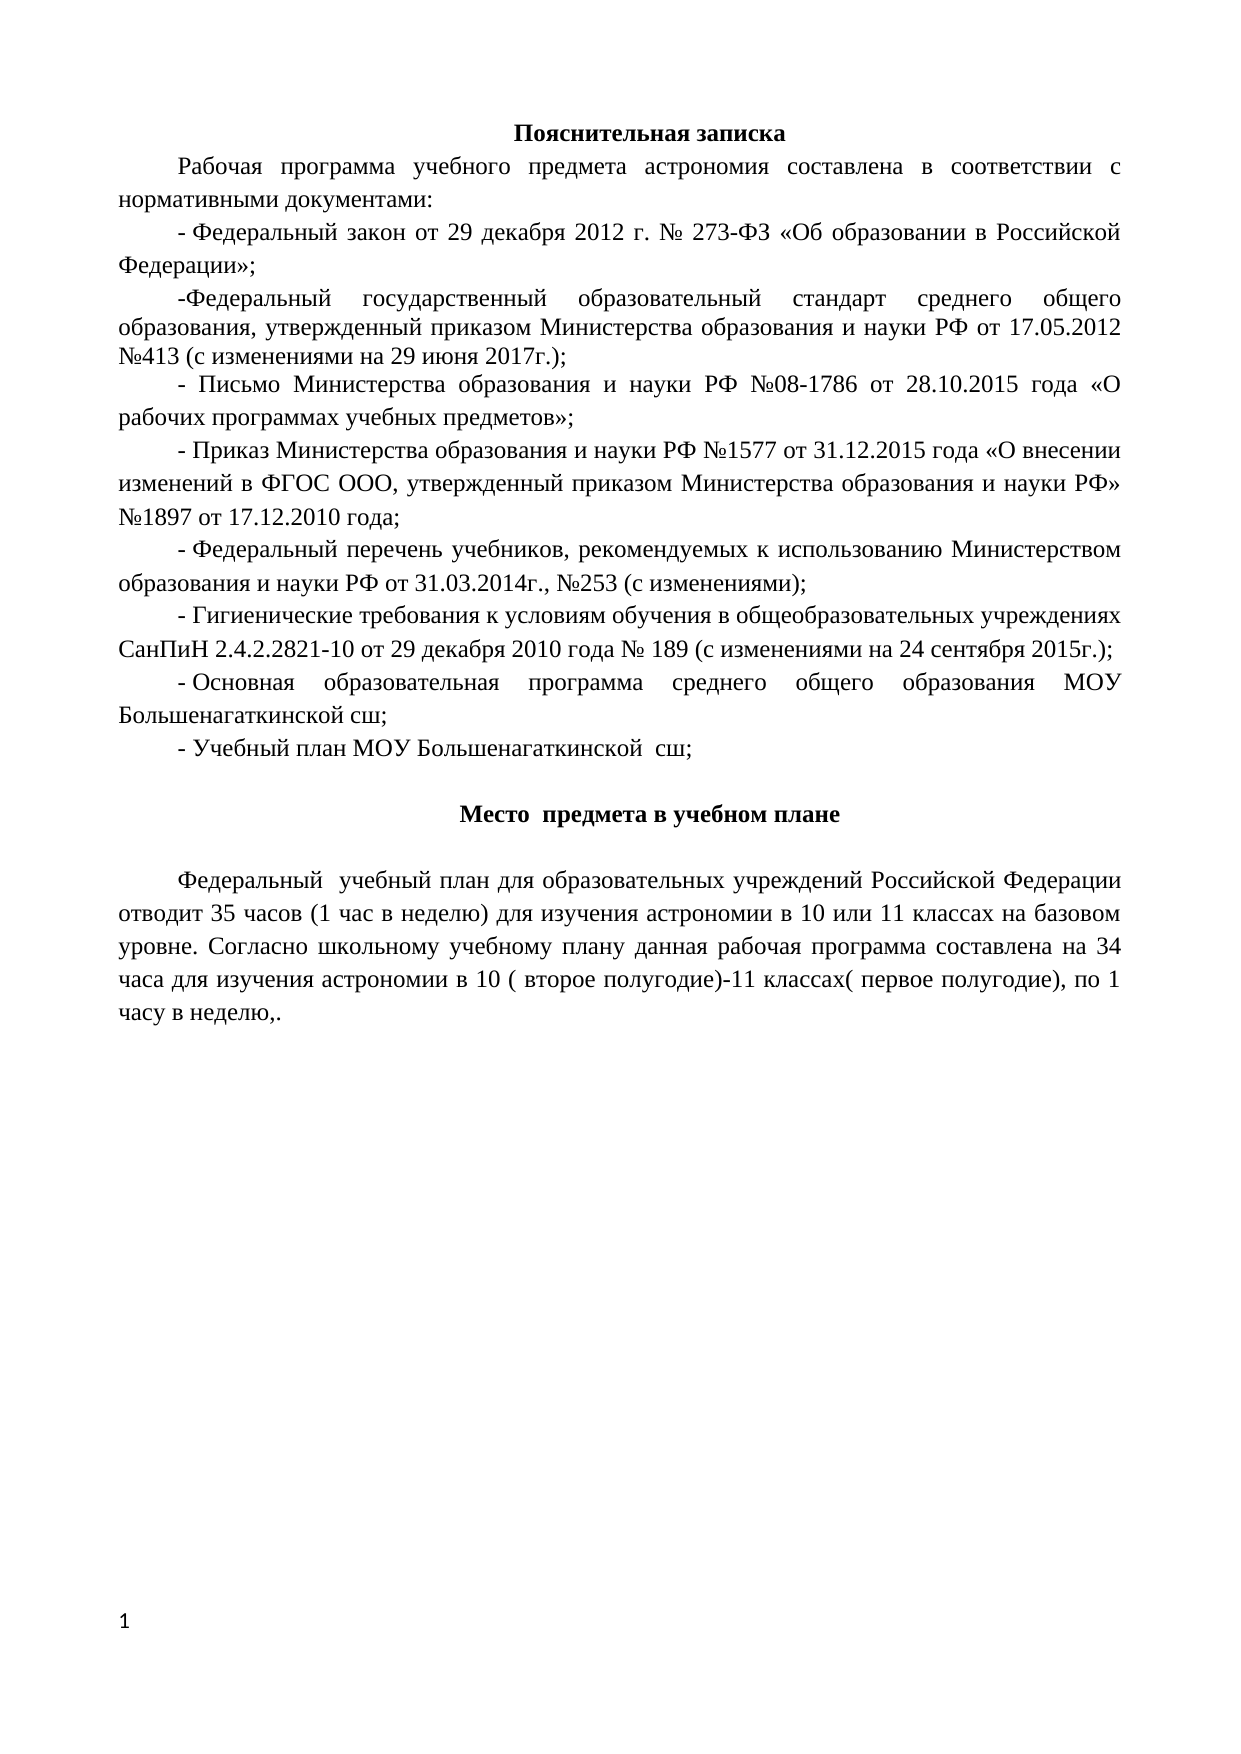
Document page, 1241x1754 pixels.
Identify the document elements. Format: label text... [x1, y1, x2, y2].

text Место предмета в учебном плане [118, 799, 1122, 827]
text - Письмо Министерства образования и науки РФ №08-1786 от 28.10.2015 года «О рабочих программах учебных предметов»; [118, 369, 1122, 431]
text - Приказ Министерства образования и науки РФ №1577 от 31.12.2015 года «О внесении изменений в ФГОС ООО, утвержденный приказом Министерства образования и науки РФ» №1897 от 17.12.2010 года; [118, 436, 1122, 530]
text - Основная образовательная программа среднего общего образования МОУ Большенагаткинской сш; [118, 667, 1122, 728]
text Федеральный учебный план для образовательных учреждений Российской Федерации отводит 35 часов (1 час в неделю) для изучения астрономии в 10 или 11 классах на базовом уровне. Согласно школьному учебному плану данная рабочая программа составлена на 34 часа для изучения астрономии в 10 ( второе полугодие)-11 классах( первое полугодие), по 1 часу в неделю,. [118, 865, 1122, 1026]
text - Учебный план МОУ Большенагаткинской сш; [118, 733, 1122, 761]
text -Федеральный государственный образовательный стандарт среднего общего образования, утвержденный приказом Министерства образования и науки РФ от 17.05.2012 №413 (с изменениями на 29 июня 2017г.); [118, 283, 1122, 369]
text - Гигиенические требования к условиям обучения в общеобразовательных учреждениях СанПиН 2.4.2.2821-10 от 29 декабря 2010 года № 189 (с изменениями на 24 сентября 2015г.); [118, 601, 1122, 662]
text - Федеральный закон от 29 декабря 2012 г. № 273-ФЗ «Об образовании в Российской Федерации»; [118, 217, 1122, 279]
text Рабочая программа учебного предмета астрономия составлена в соответствии с нормативными документами: [118, 151, 1122, 213]
text Пояснительная записка [118, 118, 1122, 147]
text - Федеральный перечень учебников, рекомендуемых к использованию Министерством образования и науки РФ от 31.03.2014г., №253 (с изменениями); [118, 534, 1122, 596]
